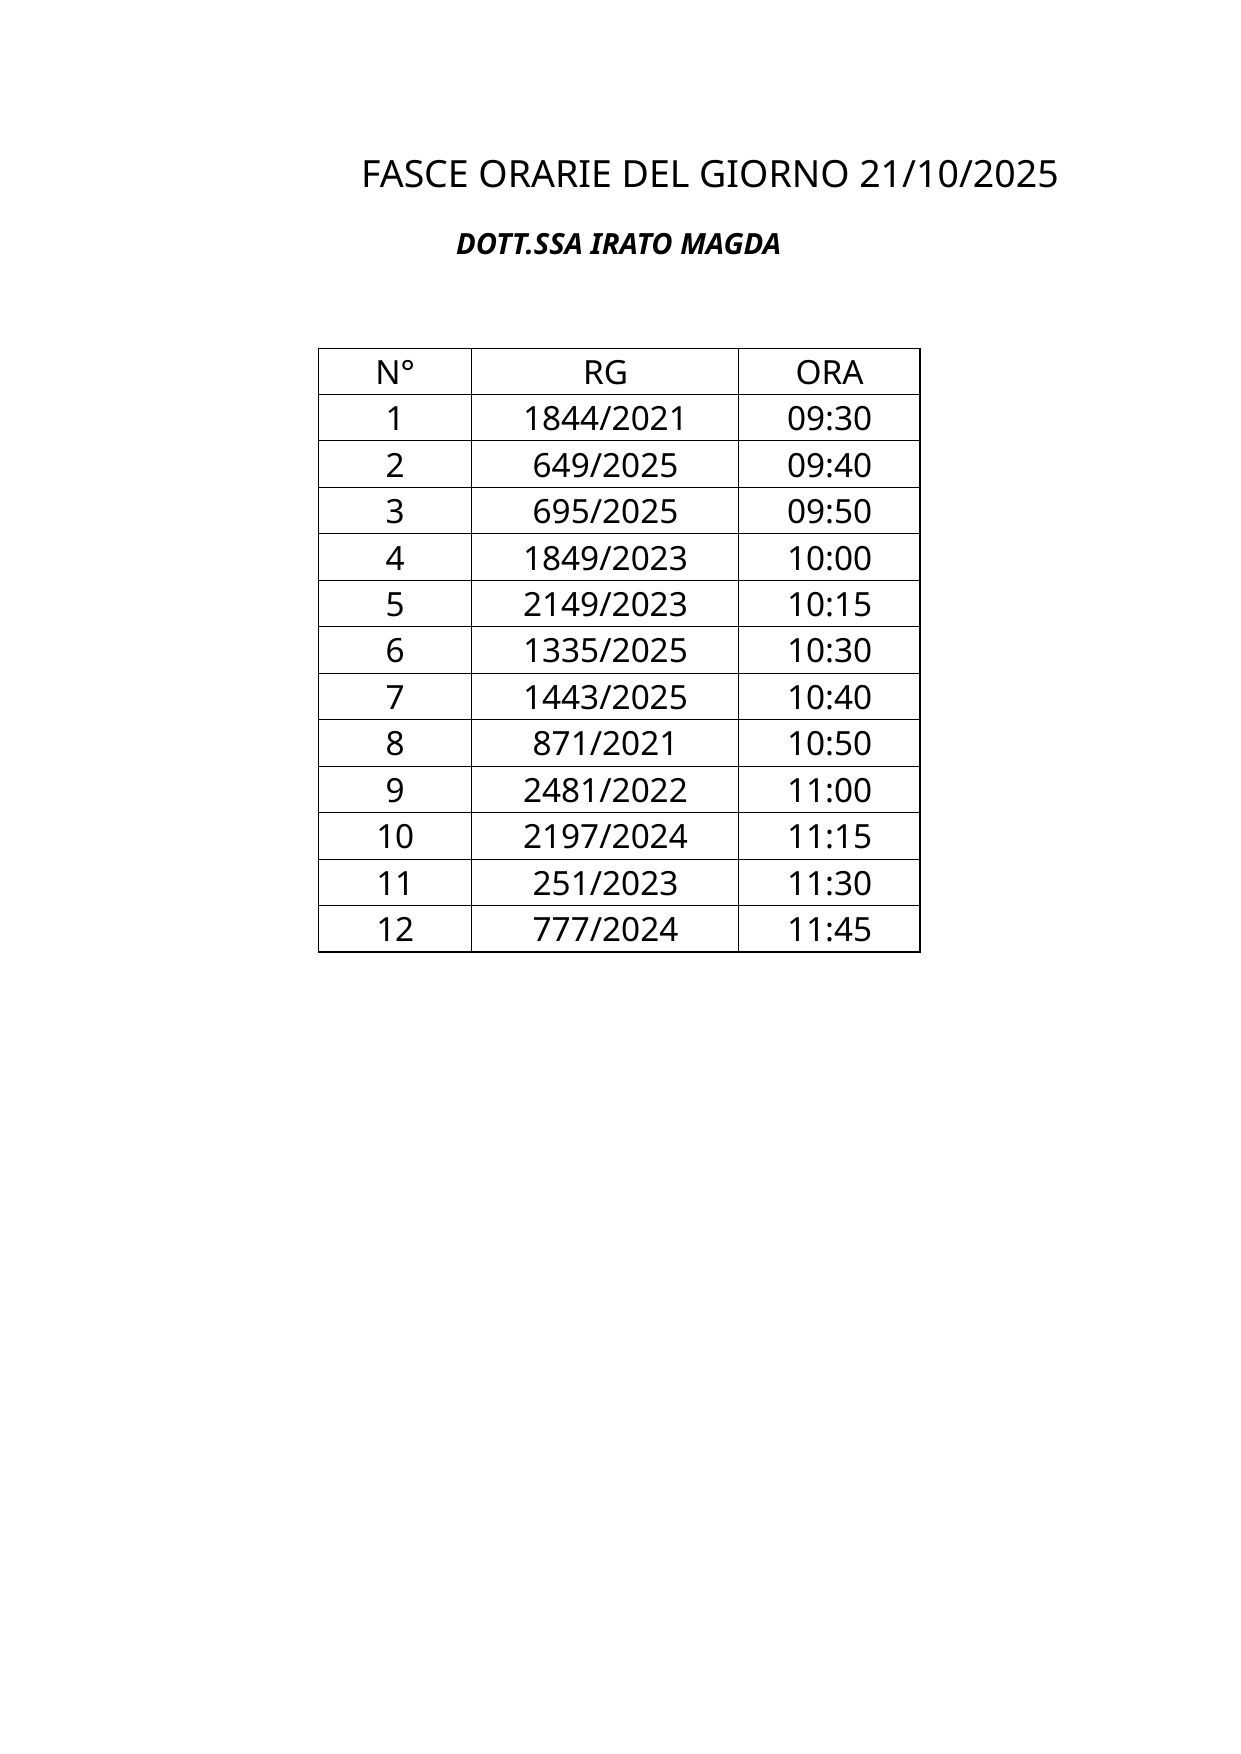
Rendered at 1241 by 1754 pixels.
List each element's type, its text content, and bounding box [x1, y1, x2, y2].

table_cell 09:50 [739, 488, 919, 533]
table_cell 1844/2021 [472, 395, 738, 440]
table_cell 649/2025 [472, 441, 738, 487]
table_cell 09:40 [739, 441, 919, 487]
table_cell 12 [319, 906, 471, 951]
table_cell 9 [319, 767, 471, 812]
table_cell 777/2024 [472, 906, 738, 951]
text FASCE ORARIE DEL GIORNO 21/10/2025 [118, 148, 1122, 199]
table_cell 11 [319, 860, 471, 905]
table_cell 09:30 [739, 395, 919, 440]
table_cell 10:15 [739, 581, 919, 626]
table_cell 7 [319, 674, 471, 719]
table_cell 11:00 [739, 767, 919, 812]
table_cell 695/2025 [472, 488, 738, 533]
table_cell 11:45 [739, 906, 919, 951]
table_cell 1443/2025 [472, 674, 738, 719]
table_cell 2149/2023 [472, 581, 738, 626]
table_cell 6 [319, 627, 471, 673]
table_cell 4 [319, 534, 471, 580]
table_cell 11:15 [739, 813, 919, 858]
text DOTT.SSA IRATO MAGDA [118, 223, 1122, 263]
table_cell 10:00 [739, 534, 919, 580]
table_cell 2 [319, 441, 471, 487]
table_cell 8 [319, 720, 471, 766]
table_cell 1335/2025 [472, 627, 738, 673]
table_cell 871/2021 [472, 720, 738, 766]
table_header ORA [739, 349, 919, 394]
table_cell 10:30 [739, 627, 919, 673]
table_header N° [319, 349, 471, 394]
table_cell 3 [319, 488, 471, 533]
table_header RG [472, 349, 738, 394]
table_cell 251/2023 [472, 860, 738, 905]
table_cell 10:50 [739, 720, 919, 766]
table_cell 10 [319, 813, 471, 858]
table_cell 10:40 [739, 674, 919, 719]
table_cell 2481/2022 [472, 767, 738, 812]
table_cell 5 [319, 581, 471, 626]
table_cell 11:30 [739, 860, 919, 905]
table_cell 1 [319, 395, 471, 440]
table_cell 1849/2023 [472, 534, 738, 580]
table_cell 2197/2024 [472, 813, 738, 858]
